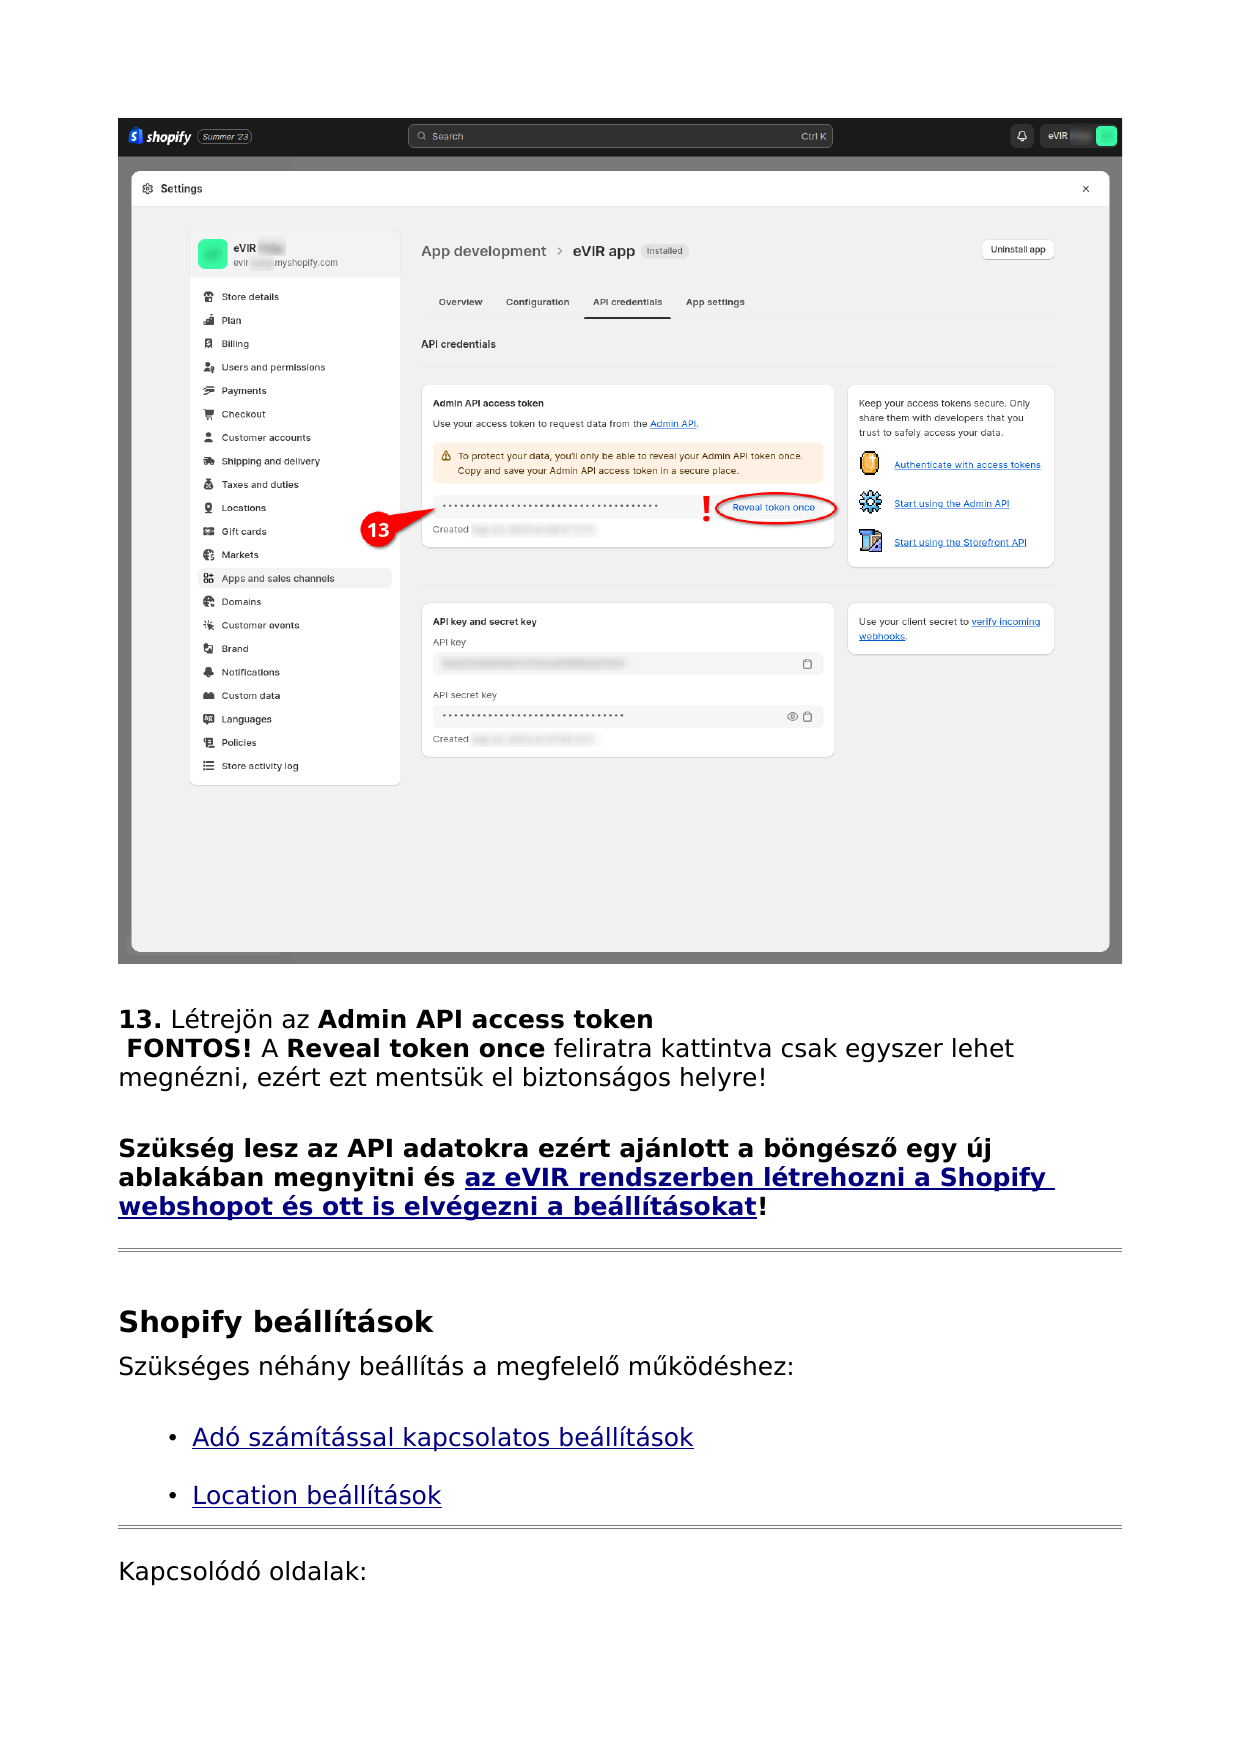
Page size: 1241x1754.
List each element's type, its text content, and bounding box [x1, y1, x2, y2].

text Kapcsolódó oldalak: [118, 1557, 1122, 1586]
list Location beállítások [177, 1482, 1122, 1511]
text Szükséges néhány beállítás a megfelelő működéshez: [118, 1352, 1122, 1381]
text Szükség lesz az API adatokra ezért ajánlott a böngésző egy új ablakában megnyitni és az eVIR rendszerben létrehozni a Shopify webshopot és ott is elvégezni a beállításokat! [118, 1134, 1122, 1221]
text 13. Létrejön az Admin API access token FONTOS! A Reveal token once feliratra kattintva csak egyszer lehet megnézni, ezért ezt mentsük el biztonságos helyre! [118, 1005, 1122, 1121]
subtitle Shopify beállítások [118, 1305, 1122, 1339]
picture [118, 118, 1123, 964]
list Adó számítással kapcsolatos beállítások [177, 1423, 1122, 1452]
